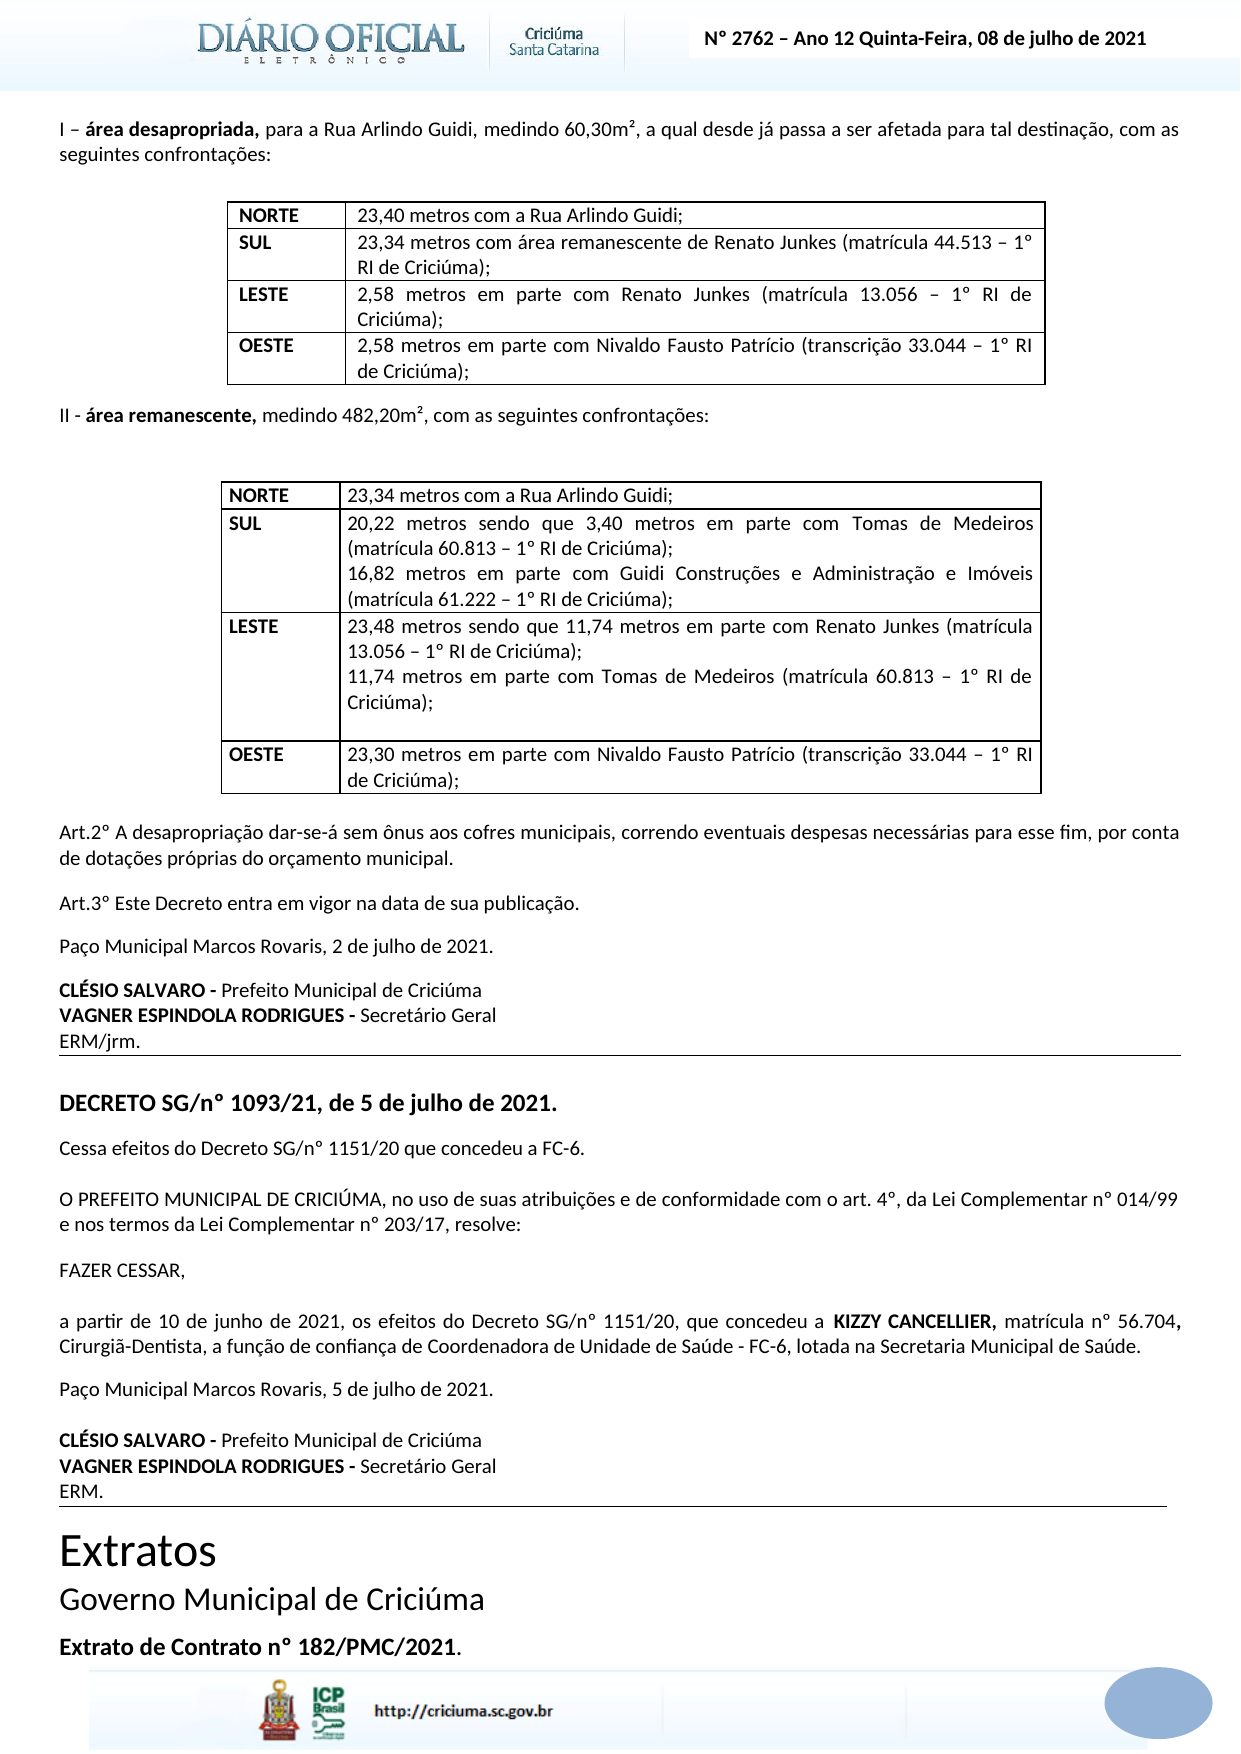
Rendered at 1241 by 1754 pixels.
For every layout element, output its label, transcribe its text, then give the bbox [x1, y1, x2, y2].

table_cell SUL [222, 510, 339, 611]
text VAGNER ESPINDOLA RODRIGUES - Secretário Geral [59, 1453, 1181, 1478]
table_cell 23,48 metros sendo que 11,74 metros em parte com Renato Junkes (matrícula 13.056 – 1º RI de Criciúma); 11,74 metros em parte com Tomas de Medeiros (matrícula 60.813 – 1º RI de Criciúma); [341, 613, 1040, 740]
text VAGNER ESPINDOLA RODRIGUES - Secretário Geral [59, 1002, 1181, 1028]
table_cell LESTE [228, 281, 345, 332]
table_header NORTE [222, 483, 339, 508]
text Paço Municipal Marcos Rovaris, 2 de julho de 2021. [59, 934, 1181, 959]
text Cessa efeitos do Decreto SG/nº 1151/20 que concedeu a FC-6. [59, 1135, 1181, 1161]
table_cell 2,58 metros em parte com Nivaldo Fausto Patrício (transcrição 33.044 – 1º RI de Criciúma); [346, 333, 1044, 383]
text II - área remanescente, medindo 482,20m², com as seguintes confrontações: [59, 402, 1181, 428]
table_header 23,34 metros com a Rua Arlindo Guidi; [341, 483, 1040, 508]
text Extratos [59, 1519, 1152, 1578]
table_header NORTE [228, 203, 345, 228]
table_cell 23,30 metros em parte com Nivaldo Fausto Patrício (transcrição 33.044 – 1º RI de Criciúma); [341, 742, 1040, 792]
text I – área desapropriada, para a Rua Arlindo Guidi, medindo 60,30m², a qual desde já passa a ser afetada para tal destinação, com as seguintes confrontações: [59, 116, 1181, 167]
table_cell OESTE [222, 742, 339, 792]
table_cell 20,22 metros sendo que 3,40 metros em parte com Tomas de Medeiros (matrícula 60.813 – 1º RI de Criciúma); 16,82 metros em parte com Guidi Construções e Administração e Imóveis (matrícula 61.222 – 1º RI de Criciúma); [341, 510, 1040, 611]
text ERM/jrm. [59, 1028, 1181, 1055]
table_cell SUL [228, 229, 345, 280]
text Governo Municipal de Criciúma [59, 1578, 1152, 1619]
text Extrato de Contrato nº 182/PMC/2021. [59, 1632, 1152, 1662]
text DECRETO SG/nº 1093/21, de 5 de julho de 2021. [59, 1087, 1181, 1117]
table_cell 23,34 metros com área remanescente de Renato Junkes (matrícula 44.513 – 1º RI de Criciúma); [346, 229, 1044, 280]
text Paço Municipal Marcos Rovaris, 5 de julho de 2021. [59, 1377, 1181, 1402]
text O PREFEITO MUNICIPAL DE CRICIÚMA, no uso de suas atribuições e de conformidade com o art. 4º, da Lei Complementar nº 014/99 e nos termos da Lei Complementar nº 203/17, resolve: [59, 1186, 1181, 1237]
text Art.3º Este Decreto entra em vigor na data de sua publicação. [59, 891, 1181, 916]
text Art.2º A desapropriação dar-se-á sem ônus aos cofres municipais, correndo eventuais despesas necessárias para esse fim, por conta de dotações próprias do orçamento municipal. [59, 819, 1181, 870]
text a partir de 10 de junho de 2021, os efeitos do Decreto SG/nº 1151/20, que concedeu a KIZZY CANCELLIER, matrícula nº 56.704, Cirurgiã-Dentista, a função de confiança de Coordenadora de Unidade de Saúde - FC-6, lotada na Secretaria Municipal de Saúde. [59, 1308, 1181, 1359]
table_header 23,40 metros com a Rua Arlindo Guidi; [346, 203, 1044, 228]
text CLÉSIO SALVARO - Prefeito Municipal de Criciúma [59, 1427, 1181, 1453]
table_cell LESTE [222, 613, 339, 740]
table_cell 2,58 metros em parte com Renato Junkes (matrícula 13.056 – 1º RI de Criciúma); [346, 281, 1044, 332]
table_cell OESTE [228, 333, 345, 383]
text ERM. [59, 1478, 1167, 1506]
text CLÉSIO SALVARO - Prefeito Municipal de Criciúma [59, 977, 1181, 1002]
text FAZER CESSAR, [59, 1257, 1181, 1283]
